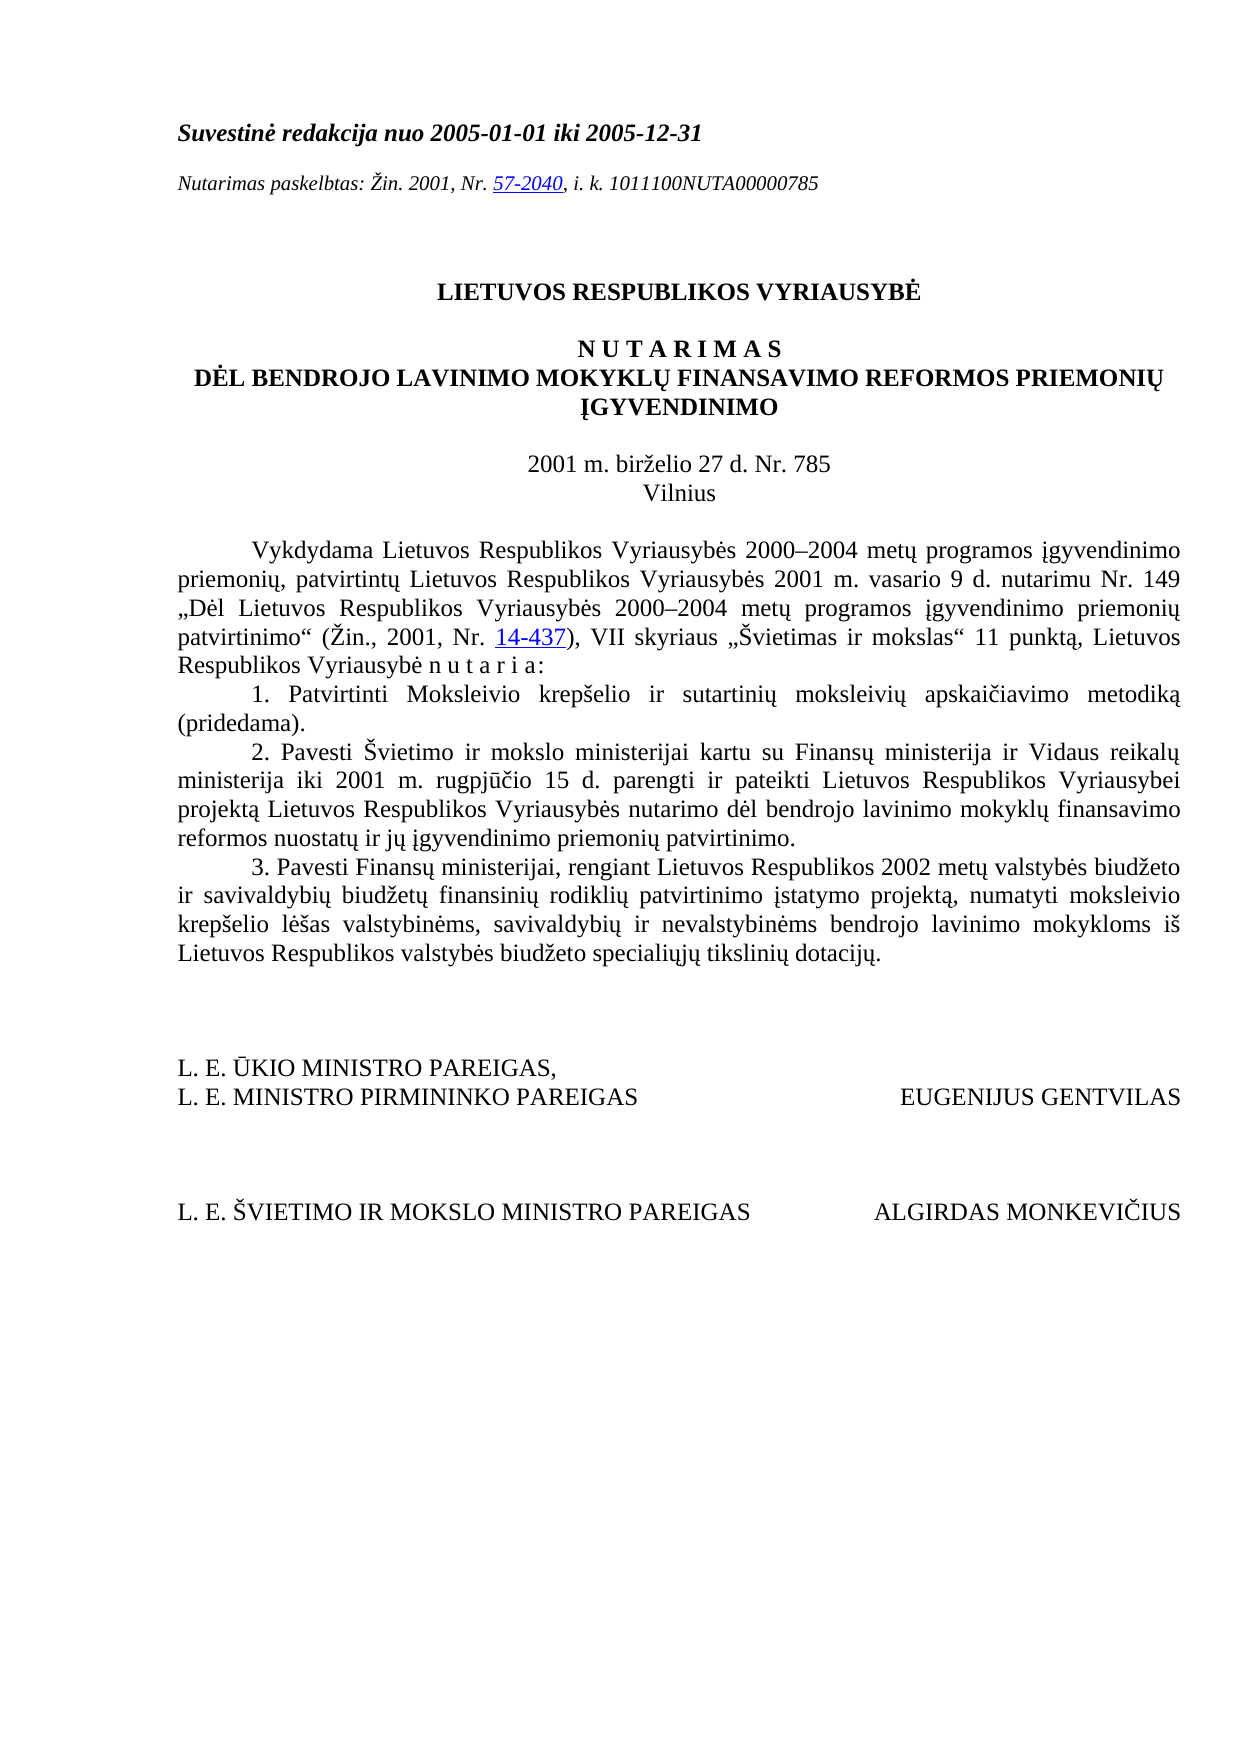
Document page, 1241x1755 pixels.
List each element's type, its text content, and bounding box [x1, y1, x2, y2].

text l. e. Ministro Pirmininko pareigas Eugenijus Gentvilas [177, 1082, 1181, 1110]
text Nutarimas paskelbtas: Žin. 2001, Nr. 57-2040, i. k. 1011100NUTA00000785 [177, 171, 1181, 195]
text 2001 m. birželio 27 d. Nr. 785 [177, 449, 1181, 478]
text L. E. ŠVIETIMO IR MOKSLO MINISTRO PAREIGAS ALGIRDAS MONKEVIČIUS [177, 1197, 1181, 1225]
text N U T A R I M A S [177, 334, 1181, 363]
text 2. Pavesti Švietimo ir mokslo ministerijai kartu su Finansų ministerija ir Vidaus reikalų ministerija iki 2001 m. rugpjūčio 15 d. parengti ir pateikti Lietuvos Respublikos Vyriausybei projektą Lietuvos Respublikos Vyriausybės nutarimo dėl bendrojo lavinimo mokyklų finansavimo reformos nuostatų ir jų įgyvendinimo priemonių patvirtinimo. [177, 737, 1181, 852]
text Vilnius [177, 478, 1181, 507]
text L. e. ūkio ministro pareigas, [177, 1053, 1181, 1082]
text DĖL BENDROJO LAVINIMO MOKYKLŲ FINANSAVIMO REFORMOS PRIEMONIŲ ĮGYVENDINIMO [177, 363, 1181, 420]
text 1. Patvirtinti Moksleivio krepšelio ir sutartinių moksleivių apskaičiavimo metodiką (pridedama). [177, 679, 1181, 737]
text Suvestinė redakcija nuo 2005-01-01 iki 2005-12-31 [177, 118, 1181, 147]
text LIETUVOS RESPUBLIKOS VYRIAUSYBĖ [177, 277, 1181, 305]
text 3. Pavesti Finansų ministerijai, rengiant Lietuvos Respublikos 2002 metų valstybės biudžeto ir savivaldybių biudžetų finansinių rodiklių patvirtinimo įstatymo projektą, numatyti moksleivio krepšelio lėšas valstybinėms, savivaldybių ir nevalstybinėms bendrojo lavinimo mokykloms iš Lietuvos Respublikos valstybės biudžeto specialiųjų tikslinių dotacijų. [177, 852, 1181, 967]
text Vykdydama Lietuvos Respublikos Vyriausybės 2000–2004 metų programos įgyvendinimo priemonių, patvirtintų Lietuvos Respublikos Vyriausybės 2001 m. vasario 9 d. nutarimu Nr. 149 „Dėl Lietuvos Respublikos Vyriausybės 2000–2004 metų programos įgyvendinimo priemonių patvirtinimo“ (Žin., 2001, Nr. 14-437), VII skyriaus „Švietimas ir mokslas“ 11 punktą, Lietuvos Respublikos Vyriausybė nutaria: [177, 535, 1181, 679]
